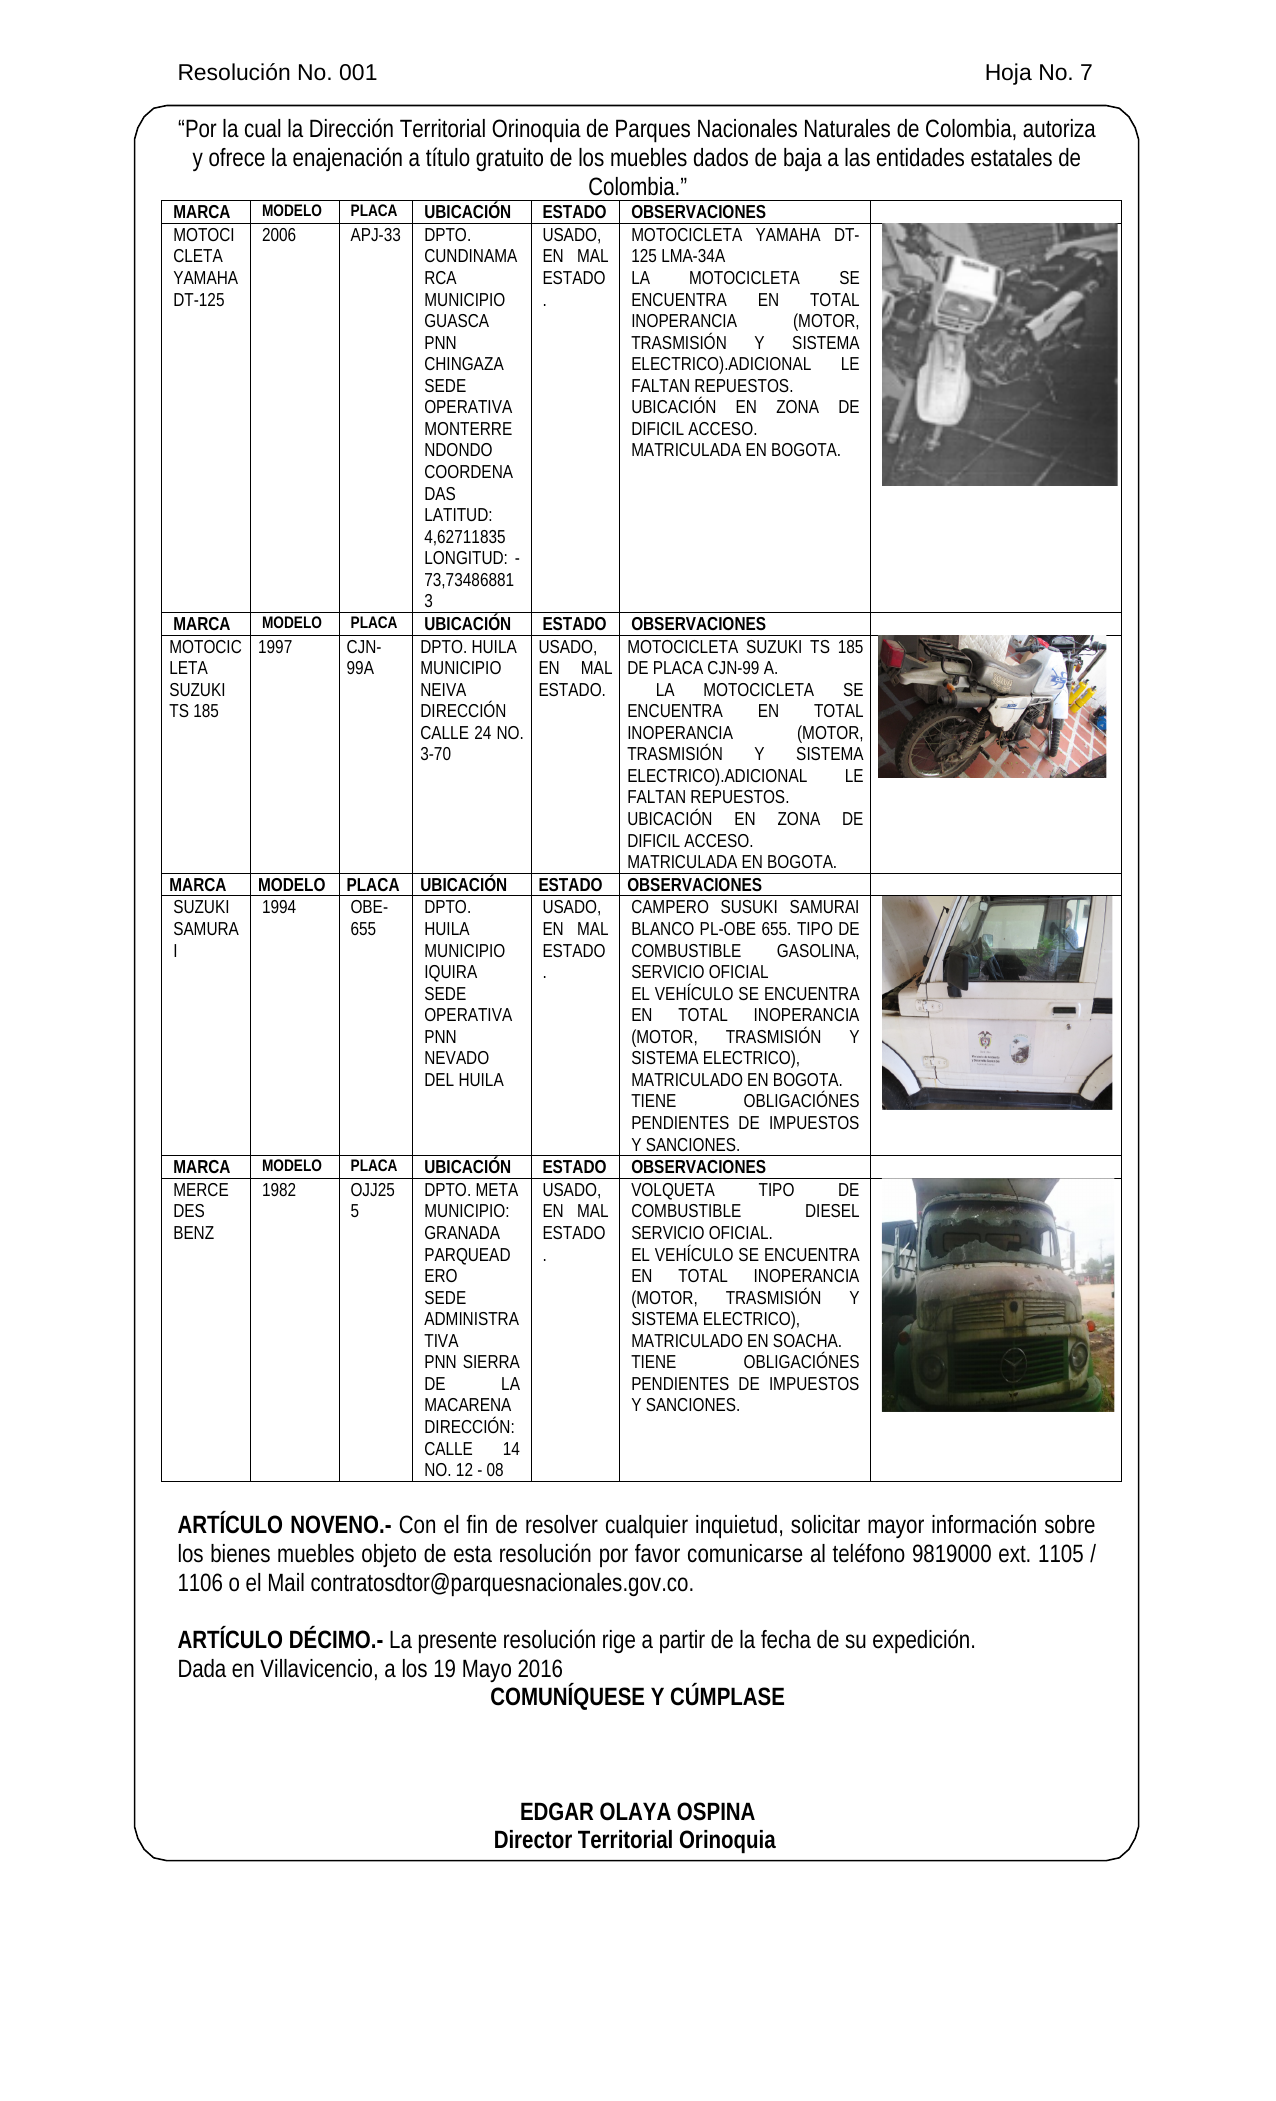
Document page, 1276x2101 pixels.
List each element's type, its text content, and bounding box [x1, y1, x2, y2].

table_cell OBSERVACIONES [620, 874, 870, 895]
table_cell DPTO. HUILA MUNICIPIO NEIVA DIRECCIÓN CALLE 24 NO. 3-70 [413, 636, 531, 873]
table_cell MOTOCICLETA YAMAHA DT-125 [162, 224, 250, 612]
table_cell [871, 1179, 1121, 1481]
text ARTÍCULO DÉCIMO.- La presente resolución rige a partir de la fecha de su expedición. [177, 1625, 1098, 1653]
table_cell 2006 [251, 224, 339, 612]
table_cell MERCEDES BENZ [162, 1179, 250, 1481]
table_cell USADO, EN MAL ESTADO. [532, 636, 619, 873]
table_cell [871, 1156, 1121, 1178]
text Director Territorial Orinoquia [177, 1825, 1098, 1854]
table_cell USADO, EN MAL ESTADO. [532, 224, 619, 612]
table_cell [871, 874, 1121, 895]
table_cell MODELO [251, 201, 339, 223]
table_cell MARCA [162, 1156, 250, 1178]
table_cell APJ-33 [340, 224, 412, 612]
table_cell MOTOCICLETA SUZUKI TS 185 DE PLACA CJN-99 A. LA MOTOCICLETA SE ENCUENTRA EN TOTAL INOPERANCIA (MOTOR, TRASMISIÓN Y SISTEMA ELECTRICO).ADICIONAL LE FALTAN REPUESTOS. UBICACIÓN EN ZONA DE DIFICIL ACCESO. MATRICULADA EN BOGOTA. [620, 636, 870, 873]
table_cell MARCA [162, 613, 250, 634]
table_cell ESTADO [532, 201, 619, 223]
table_cell DPTO. HUILA MUNICIPIO IQUIRA SEDE OPERATIVA PNN NEVADO DEL HUILA [413, 896, 531, 1155]
table_cell [871, 636, 1121, 873]
table_cell CJN-99A [340, 636, 412, 873]
table_cell MODELO [251, 874, 339, 895]
table_cell [871, 224, 1121, 612]
table_cell 1982 [251, 1179, 339, 1481]
table_cell ESTADO [532, 1156, 619, 1178]
table_cell MOTOCICLETA YAMAHA DT-125 LMA-34A LA MOTOCICLETA SE ENCUENTRA EN TOTAL INOPERANCIA (MOTOR, TRASMISIÓN Y SISTEMA ELECTRICO).ADICIONAL LE FALTAN REPUESTOS. UBICACIÓN EN ZONA DE DIFICIL ACCESO. MATRICULADA EN BOGOTA. [620, 224, 870, 612]
table_cell VOLQUETA TIPO DE COMBUSTIBLE DIESEL SERVICIO OFICIAL. EL VEHÍCULO SE ENCUENTRA EN TOTAL INOPERANCIA (MOTOR, TRASMISIÓN Y SISTEMA ELECTRICO), MATRICULADO EN SOACHA. TIENE OBLIGACIÓNES PENDIENTES DE IMPUESTOS Y SANCIONES. [620, 1179, 870, 1481]
table_cell UBICACIÓN [413, 201, 531, 223]
table_cell USADO, EN MAL ESTADO. [532, 1179, 619, 1481]
table_cell [871, 201, 1121, 223]
table_cell UBICACIÓN [413, 613, 531, 634]
table_cell MARCA [162, 874, 250, 895]
table_cell UBICACIÓN [413, 874, 531, 895]
table_cell 1994 [251, 896, 339, 1155]
text Dada en Villavicencio, a los 19 Mayo 2016 [177, 1653, 1098, 1682]
table_cell PLACA [340, 201, 412, 223]
table_cell MOTOCICLETA SUZUKI TS 185 [162, 636, 250, 873]
table_cell OBE-655 [340, 896, 412, 1155]
table_cell PLACA [340, 874, 412, 895]
table_cell [871, 613, 1121, 634]
table_cell PLACA [340, 1156, 412, 1178]
table_cell DPTO. META MUNICIPIO: GRANADA PARQUEADERO SEDE ADMINISTRATIVA PNN SIERRA DE LA MACARENA DIRECCIÓN: CALLE 14 NO. 12 - 08 [413, 1179, 531, 1481]
table_cell OBSERVACIONES [620, 1156, 870, 1178]
table_cell MODELO [251, 1156, 339, 1178]
table_cell OBSERVACIONES [620, 613, 870, 634]
table_cell USADO, EN MAL ESTADO. [532, 896, 619, 1155]
subtitle EDGAR OLAYA OSPINA [177, 1797, 1098, 1825]
table_cell UBICACIÓN [413, 1156, 531, 1178]
table_cell ESTADO [532, 613, 619, 634]
text ARTÍCULO NOVENO.- Con el fin de resolver cualquier inquietud, solicitar mayor información sobre los bienes muebles objeto de esta resolución por favor comunicarse al teléfono 9819000 ext. 1105 / 1106 o el Mail contratosdtor@parquesnacionales.gov.co. [177, 1510, 1098, 1596]
table_cell MARCA [162, 201, 250, 223]
table_cell SUZUKI SAMURAI [162, 896, 250, 1155]
table_cell ESTADO [532, 874, 619, 895]
table_cell [871, 896, 1121, 1155]
table_cell CAMPERO SUSUKI SAMURAI BLANCO PL-OBE 655. TIPO DE COMBUSTIBLE GASOLINA, SERVICIO OFICIAL EL VEHÍCULO SE ENCUENTRA EN TOTAL INOPERANCIA (MOTOR, TRASMISIÓN Y SISTEMA ELECTRICO), MATRICULADO EN BOGOTA. TIENE OBLIGACIÓNES PENDIENTES DE IMPUESTOS Y SANCIONES. [620, 896, 870, 1155]
table_cell OBSERVACIONES [620, 201, 870, 223]
subtitle COMUNÍQUESE Y CÚMPLASE [177, 1682, 1098, 1711]
table_cell PLACA [340, 613, 412, 634]
table_cell MODELO [251, 613, 339, 634]
table_cell OJJ255 [340, 1179, 412, 1481]
table_cell 1997 [251, 636, 339, 873]
table_cell DPTO. CUNDINAMARCA MUNICIPIO GUASCA PNN CHINGAZA SEDE OPERATIVA MONTERRENDONDO COORDENADAS LATITUD: 4,62711835 LONGITUD: -73,734868813 [413, 224, 531, 612]
